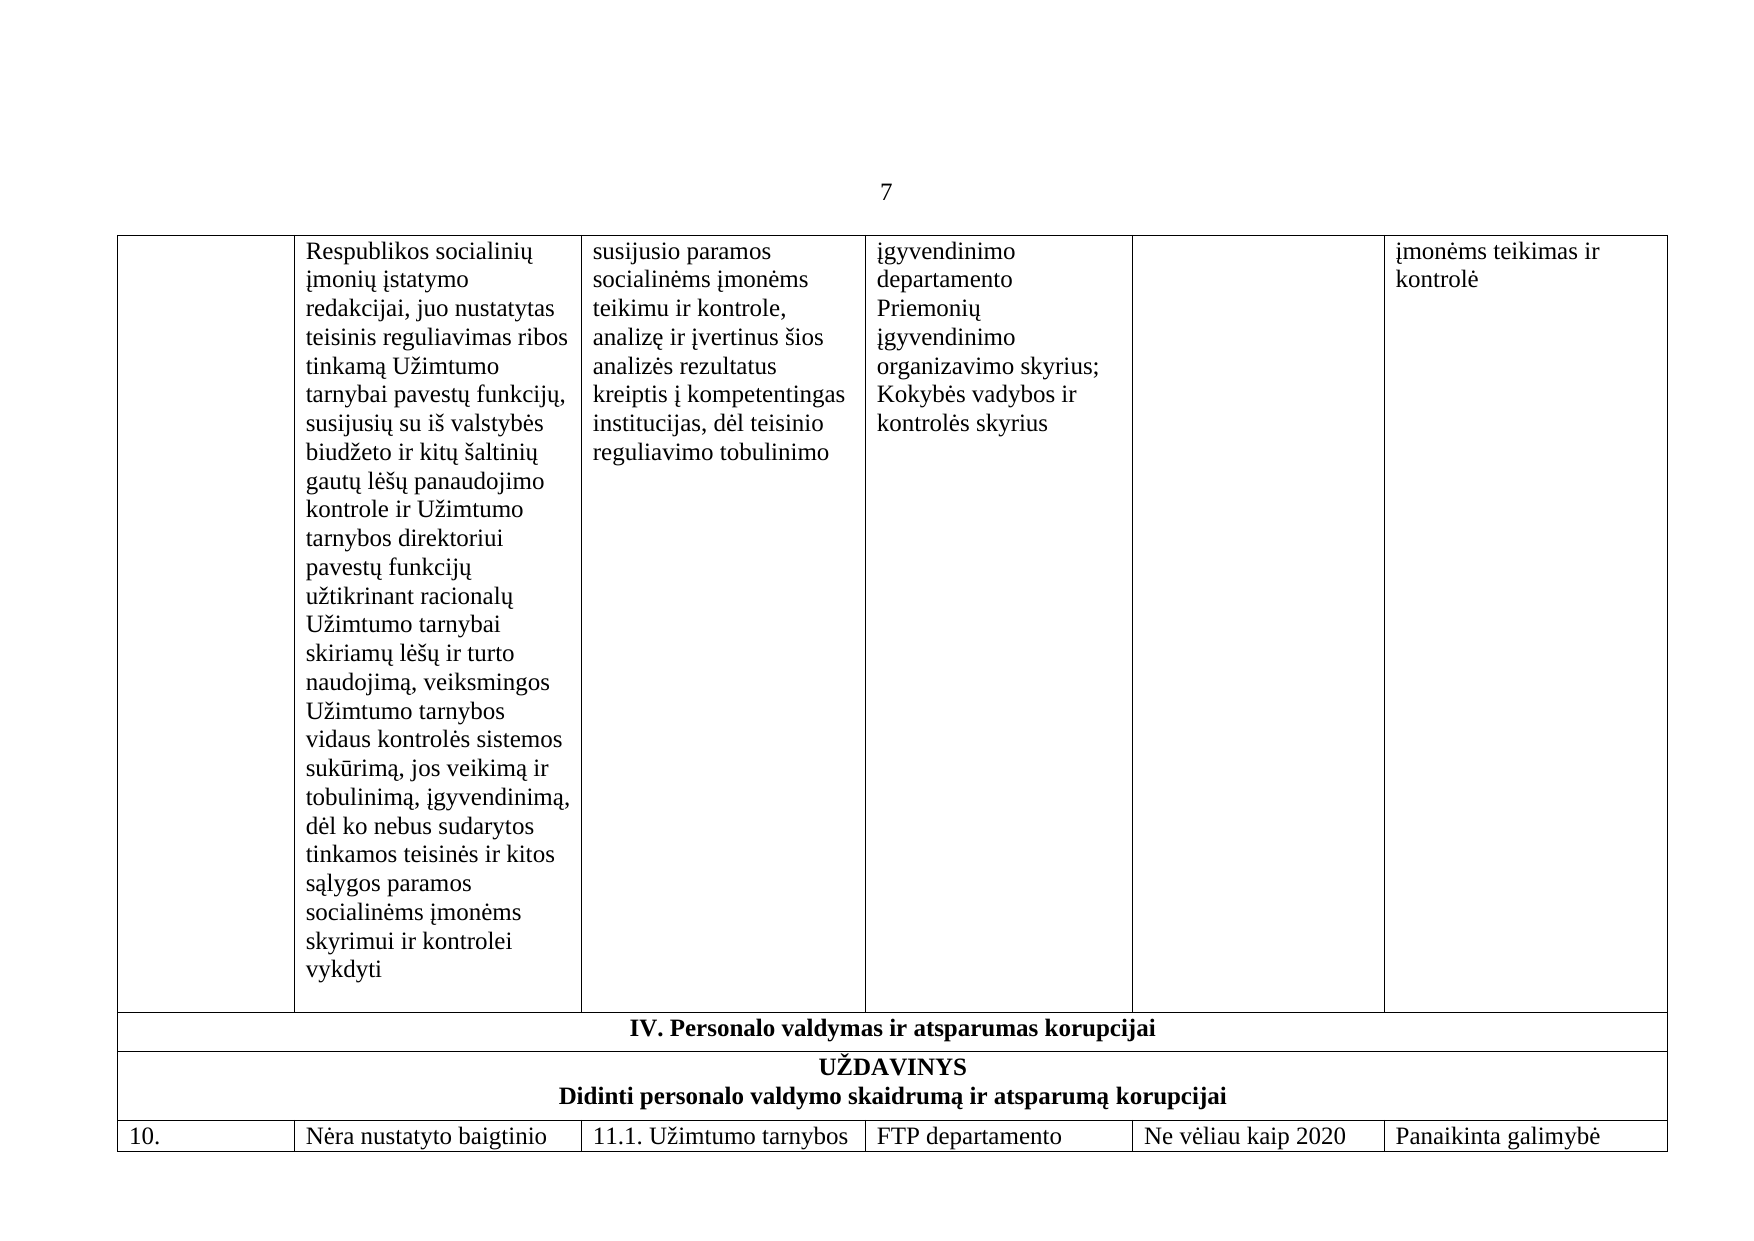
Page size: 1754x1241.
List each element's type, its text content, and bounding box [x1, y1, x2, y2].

table_cell IV. Personalo valdymas ir atsparumas korupcijai [118, 1013, 1667, 1051]
table_cell įmonėms teikimas ir kontrolė [1385, 236, 1667, 1012]
table_cell [1133, 236, 1384, 1012]
table_cell UŽDAVINYS Didinti personalo valdymo skaidrumą ir atsparumą korupcijai [118, 1052, 1667, 1120]
table_cell [118, 236, 294, 1012]
table_cell įgyvendinimo departamento Priemonių įgyvendinimo organizavimo skyrius; Kokybės vadybos ir kontrolės skyrius [866, 236, 1132, 1012]
table_cell 11.1. Užimtumo tarnybos [582, 1121, 865, 1151]
table_cell susijusio paramos socialinėms įmonėms teikimu ir kontrole, analizę ir įvertinus šios analizės rezultatus kreiptis į kompetentingas institucijas, dėl teisinio reguliavimo tobulinimo [582, 236, 865, 1012]
table_cell FTP departamento [866, 1121, 1132, 1151]
table_cell Panaikinta galimybė [1385, 1121, 1667, 1151]
table_cell Respublikos socialinių įmonių įstatymo redakcijai, juo nustatytas teisinis reguliavimas ribos tinkamą Užimtumo tarnybai pavestų funkcijų, susijusių su iš valstybės biudžeto ir kitų šaltinių gautų lėšų panaudojimo kontrole ir Užimtumo tarnybos direktoriui pavestų funkcijų užtikrinant racionalų Užimtumo tarnybai skiriamų lėšų ir turto naudojimą, veiksmingos Užimtumo tarnybos vidaus kontrolės sistemos sukūrimą, jos veikimą ir tobulinimą, įgyvendinimą, dėl ko nebus sudarytos tinkamos teisinės ir kitos sąlygos paramos socialinėms įmonėms skyrimui ir kontrolei vykdyti [295, 236, 581, 1012]
table_cell Ne vėliau kaip 2020 [1133, 1121, 1384, 1151]
table_cell 10. [118, 1121, 294, 1151]
table_cell Nėra nustatyto baigtinio [295, 1121, 581, 1151]
